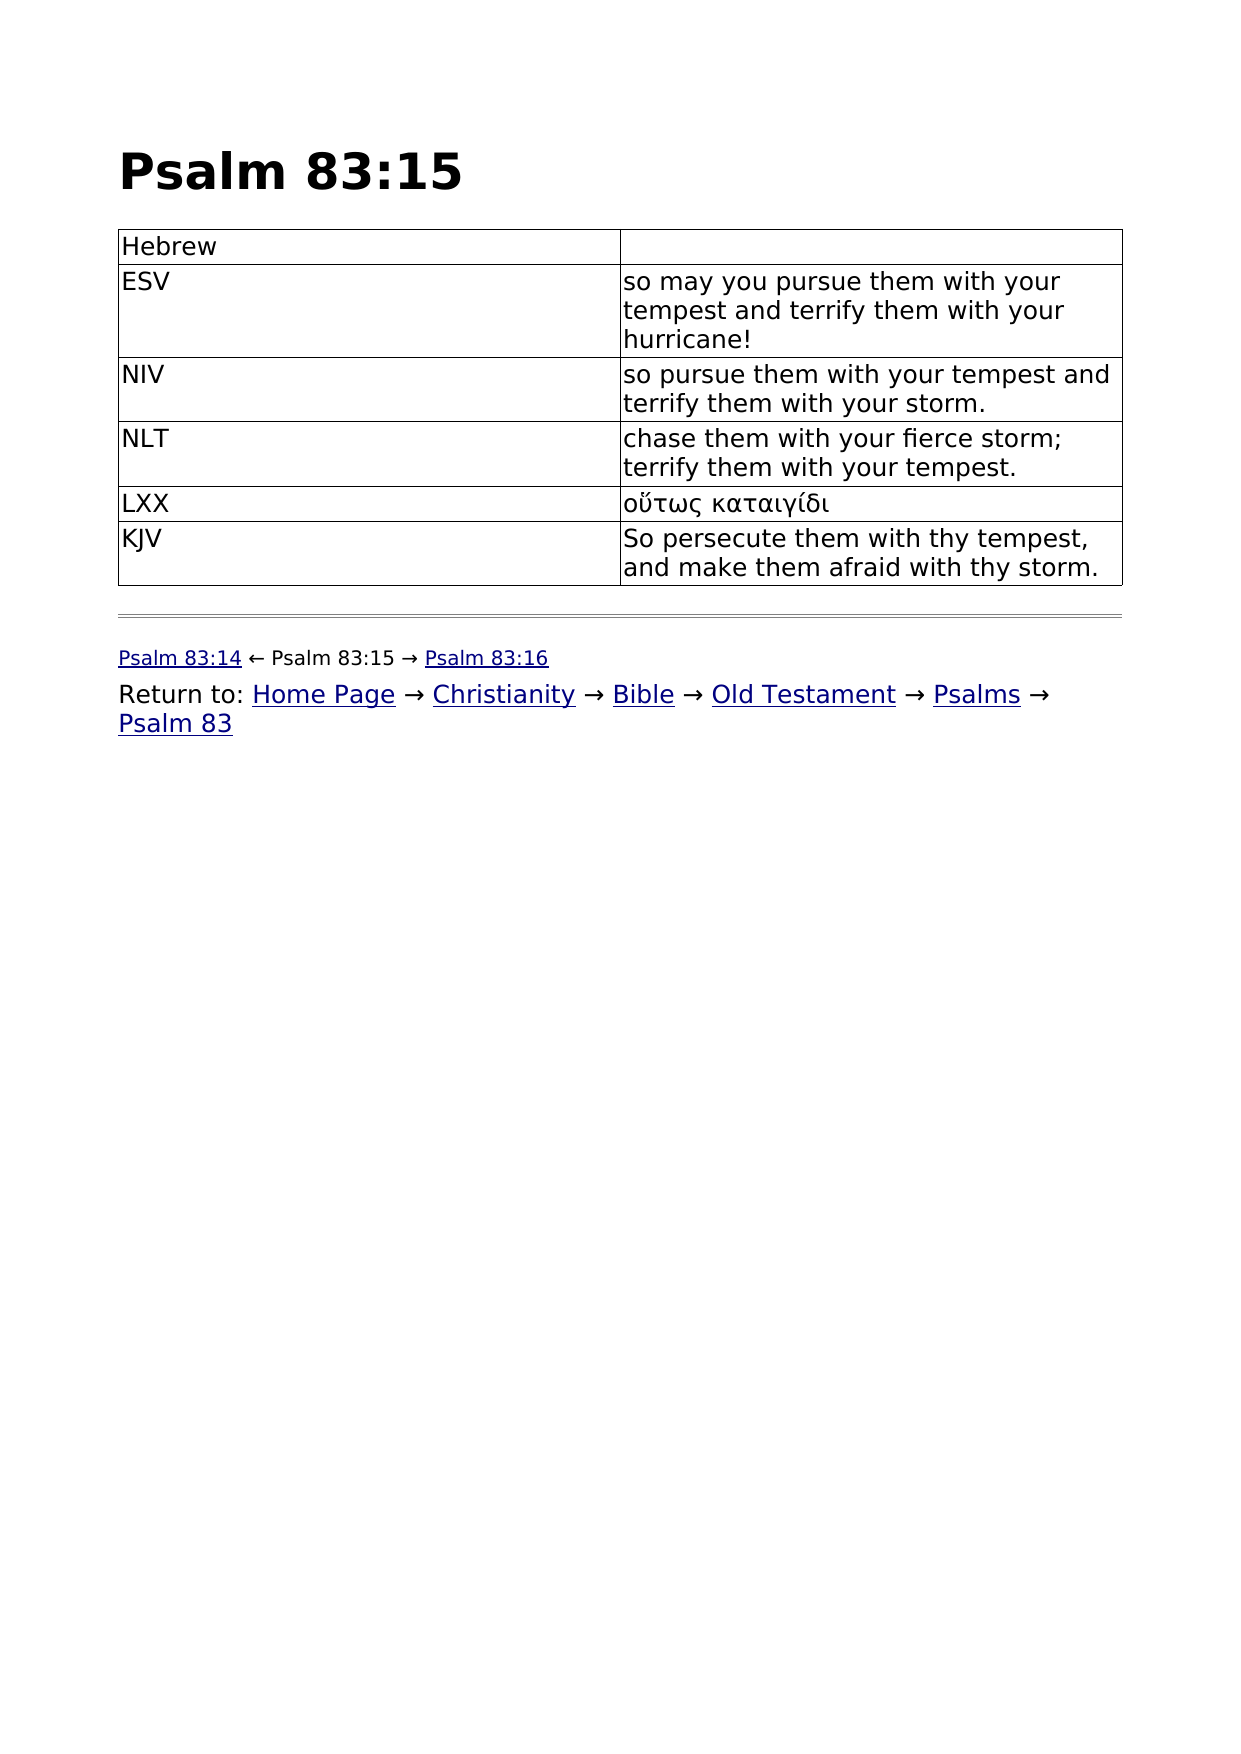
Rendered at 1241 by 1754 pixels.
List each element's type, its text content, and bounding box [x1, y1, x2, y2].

table_cell chase them with your fierce storm; terrify them with your tempest. [621, 422, 1122, 486]
table_cell ESV [119, 265, 620, 357]
text Return to: Home Page → Christianity → Bible → Old Testament → Psalms → Psalm 83 [118, 680, 1122, 739]
subtitle Psalm 83:15 [118, 143, 1122, 201]
table_cell NIV [119, 358, 620, 421]
table_header Hebrew [119, 230, 620, 264]
table_cell KJV [119, 522, 620, 585]
table_cell So persecute them with thy tempest, and make them afraid with thy storm. [621, 522, 1122, 585]
table_cell NLT [119, 422, 620, 486]
table_header [621, 230, 1122, 264]
table_cell so may you pursue them with your tempest and terrify them with your hurricane! [621, 265, 1122, 357]
table_cell so pursue them with your tempest and terrify them with your storm. [621, 358, 1122, 421]
table_cell οὕτως καταιγίδι [621, 487, 1122, 521]
text Psalm 83:14 ← Psalm 83:15 → Psalm 83:16 [118, 646, 1122, 680]
table_cell LXX [119, 487, 620, 521]
